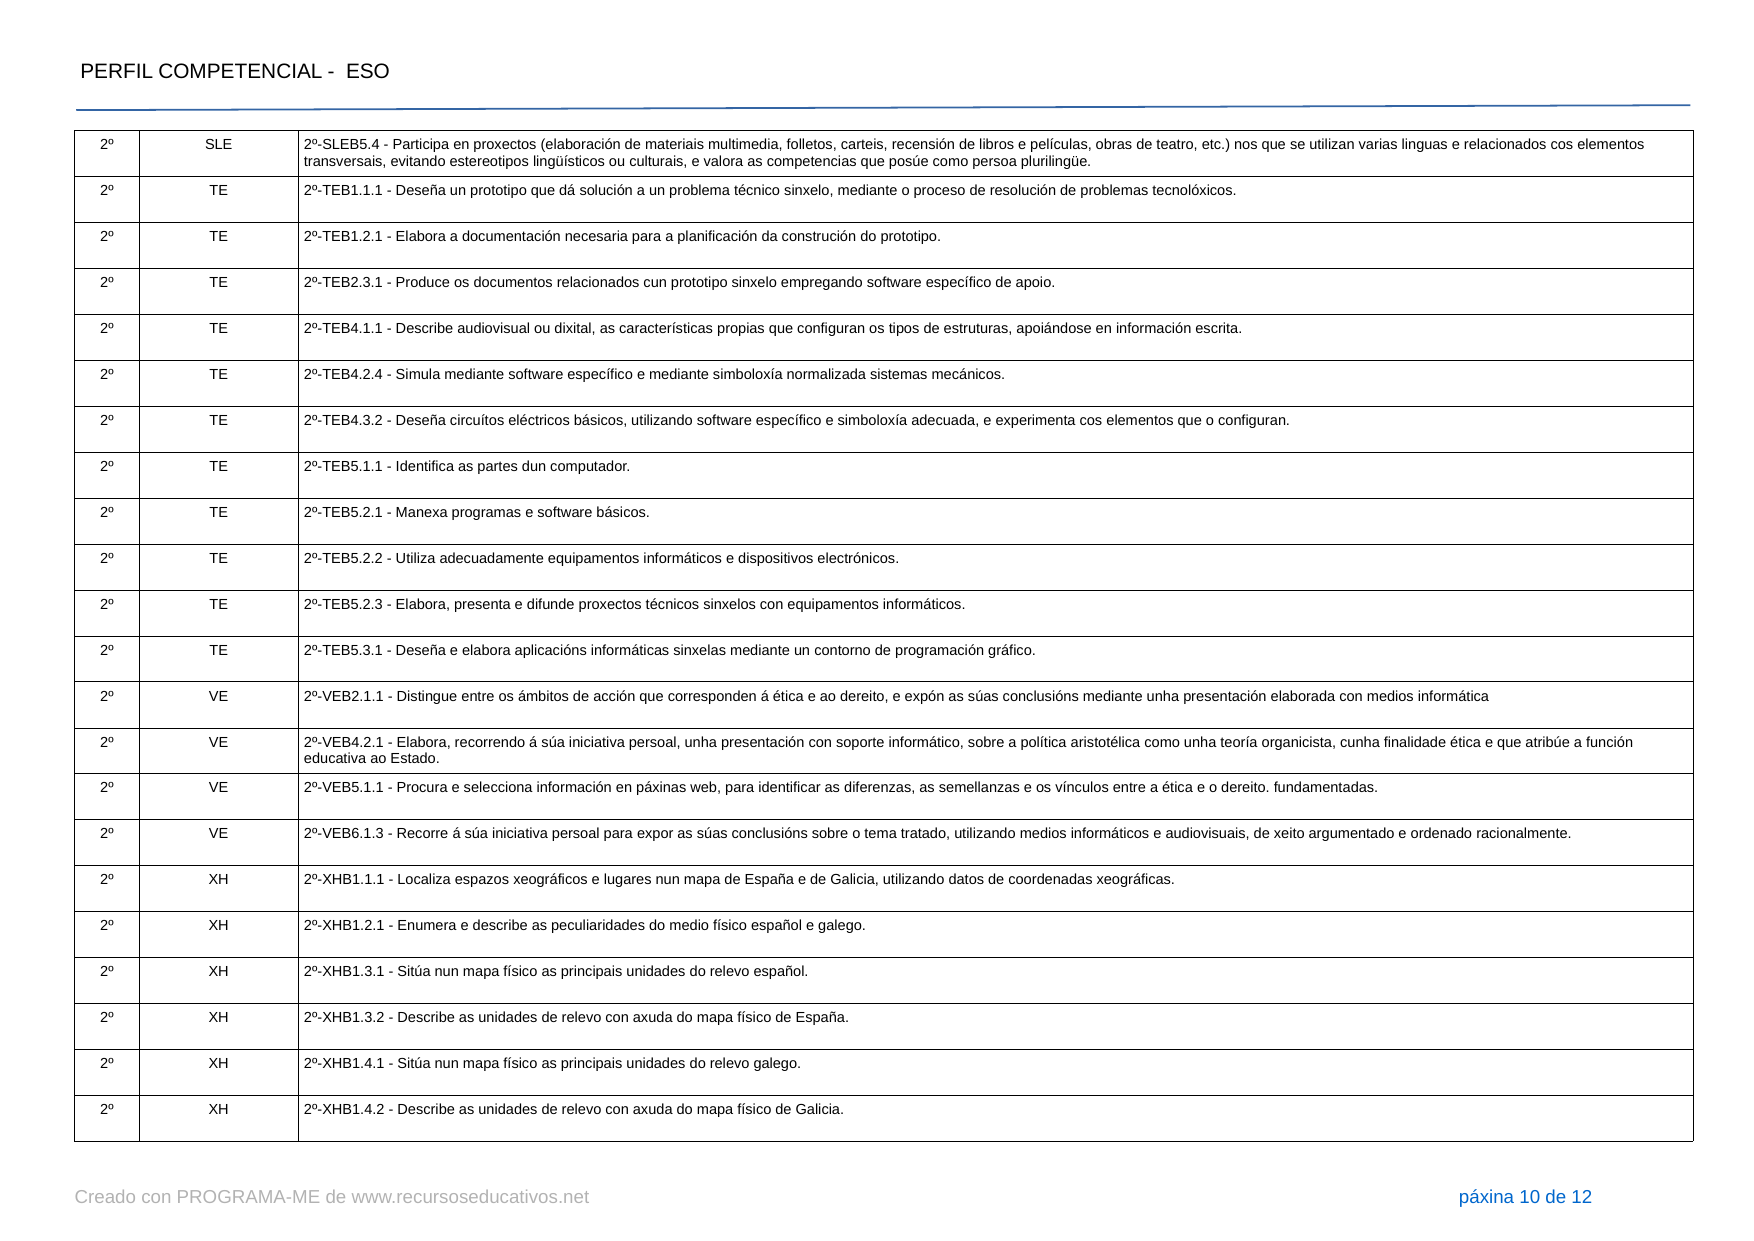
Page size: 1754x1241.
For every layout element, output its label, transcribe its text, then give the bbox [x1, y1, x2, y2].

table_cell 2º-TEB1.2.1 - Elabora a documentación necesaria para a planificación da construción do prototipo. [299, 223, 1693, 268]
table_cell TE [140, 315, 298, 360]
table_cell 2º-VEB4.2.1 - Elabora, recorrendo á súa iniciativa persoal, unha presentación con soporte informático, sobre a política aristotélica como unha teoría organicista, cunha finalidade ética e que atribúe a función educativa ao Estado. [299, 729, 1693, 773]
table_cell XH [140, 1050, 298, 1095]
table_cell 2º-XHB1.4.2 - Describe as unidades de relevo con axuda do mapa físico de Galicia. [299, 1096, 1693, 1141]
table_cell 2º-XHB1.3.1 - Sitúa nun mapa físico as principais unidades do relevo español. [299, 958, 1693, 1003]
table_cell 2º [75, 820, 139, 865]
table_cell 2º-XHB1.4.1 - Sitúa nun mapa físico as principais unidades do relevo galego. [299, 1050, 1693, 1095]
table_cell 2º-TEB4.3.2 - Deseña circuítos eléctricos básicos, utilizando software específico e simboloxía adecuada, e experimenta cos elementos que o configuran. [299, 407, 1693, 452]
table_cell 2º [75, 729, 139, 773]
table_cell 2º [75, 958, 139, 1003]
table_cell 2º-VEB2.1.1 - Distingue entre os ámbitos de acción que corresponden á ética e ao dereito, e expón as súas conclusións mediante unha presentación elaborada con medios informática [299, 682, 1693, 727]
table_cell SLE [140, 131, 298, 176]
table_cell TE [140, 361, 298, 406]
table_cell XH [140, 958, 298, 1003]
table_cell XH [140, 866, 298, 911]
table_cell 2º-XHB1.1.1 - Localiza espazos xeográficos e lugares nun mapa de España e de Galicia, utilizando datos de coordenadas xeográficas. [299, 866, 1693, 911]
table_cell 2º [75, 269, 139, 314]
table_cell 2º [75, 1004, 139, 1049]
table_cell VE [140, 820, 298, 865]
table_cell 2º-XHB1.2.1 - Enumera e describe as peculiaridades do medio físico español e galego. [299, 912, 1693, 957]
table_cell 2º-VEB5.1.1 - Procura e selecciona información en páxinas web, para identificar as diferenzas, as semellanzas e os vínculos entre a ética e o dereito. fundamentadas. [299, 774, 1693, 819]
table_cell TE [140, 545, 298, 589]
table_cell 2º [75, 912, 139, 957]
table_cell 2º [75, 774, 139, 819]
table_cell 2º [75, 177, 139, 222]
table_cell 2º-TEB5.2.3 - Elabora, presenta e difunde proxectos técnicos sinxelos con equipamentos informáticos. [299, 591, 1693, 636]
table_cell 2º-TEB4.2.4 - Simula mediante software específico e mediante simboloxía normalizada sistemas mecánicos. [299, 361, 1693, 406]
table_cell 2º-TEB5.2.2 - Utiliza adecuadamente equipamentos informáticos e dispositivos electrónicos. [299, 545, 1693, 589]
table_cell TE [140, 269, 298, 314]
table_cell 2º [75, 866, 139, 911]
table_cell 2º-SLEB5.4 - Participa en proxectos (elaboración de materiais multimedia, folletos, carteis, recensión de libros e películas, obras de teatro, etc.) nos que se utilizan varias linguas e relacionados cos elementos transversais, evitando estereotipos lingüísticos ou culturais, e valora as competencias que posúe como persoa plurilingüe. [299, 131, 1693, 176]
table_cell 2º [75, 682, 139, 727]
table_cell 2º [75, 545, 139, 589]
table_cell 2º [75, 637, 139, 681]
table_cell 2º-TEB2.3.1 - Produce os documentos relacionados cun prototipo sinxelo empregando software específico de apoio. [299, 269, 1693, 314]
table_cell 2º [75, 407, 139, 452]
table_cell VE [140, 774, 298, 819]
table_cell TE [140, 591, 298, 636]
table_cell 2º-TEB5.3.1 - Deseña e elabora aplicacións informáticas sinxelas mediante un contorno de programación gráfico. [299, 637, 1693, 681]
table_cell 2º [75, 1096, 139, 1141]
table_cell 2º-TEB5.2.1 - Manexa programas e software básicos. [299, 499, 1693, 544]
table_cell 2º [75, 591, 139, 636]
table_cell VE [140, 682, 298, 727]
table_cell TE [140, 499, 298, 544]
table_cell 2º [75, 453, 139, 498]
table_cell 2º [75, 315, 139, 360]
table_cell TE [140, 407, 298, 452]
table_cell XH [140, 1004, 298, 1049]
table_cell 2º-VEB6.1.3 - Recorre á súa iniciativa persoal para expor as súas conclusións sobre o tema tratado, utilizando medios informáticos e audiovisuais, de xeito argumentado e ordenado racionalmente. [299, 820, 1693, 865]
table_cell TE [140, 177, 298, 222]
table_cell 2º [75, 499, 139, 544]
table_cell VE [140, 729, 298, 773]
table_cell TE [140, 223, 298, 268]
table_cell XH [140, 1096, 298, 1141]
table_cell 2º [75, 361, 139, 406]
table_cell TE [140, 637, 298, 681]
table_cell 2º-TEB1.1.1 - Deseña un prototipo que dá solución a un problema técnico sinxelo, mediante o proceso de resolución de problemas tecnolóxicos. [299, 177, 1693, 222]
table_cell 2º [75, 131, 139, 176]
table_cell TE [140, 453, 298, 498]
table_cell 2º-TEB4.1.1 - Describe audiovisual ou dixital, as características propias que configuran os tipos de estruturas, apoiándose en información escrita. [299, 315, 1693, 360]
table_cell 2º-TEB5.1.1 - Identifica as partes dun computador. [299, 453, 1693, 498]
table_cell 2º [75, 223, 139, 268]
table_cell XH [140, 912, 298, 957]
table_cell 2º-XHB1.3.2 - Describe as unidades de relevo con axuda do mapa físico de España. [299, 1004, 1693, 1049]
table_cell 2º [75, 1050, 139, 1095]
